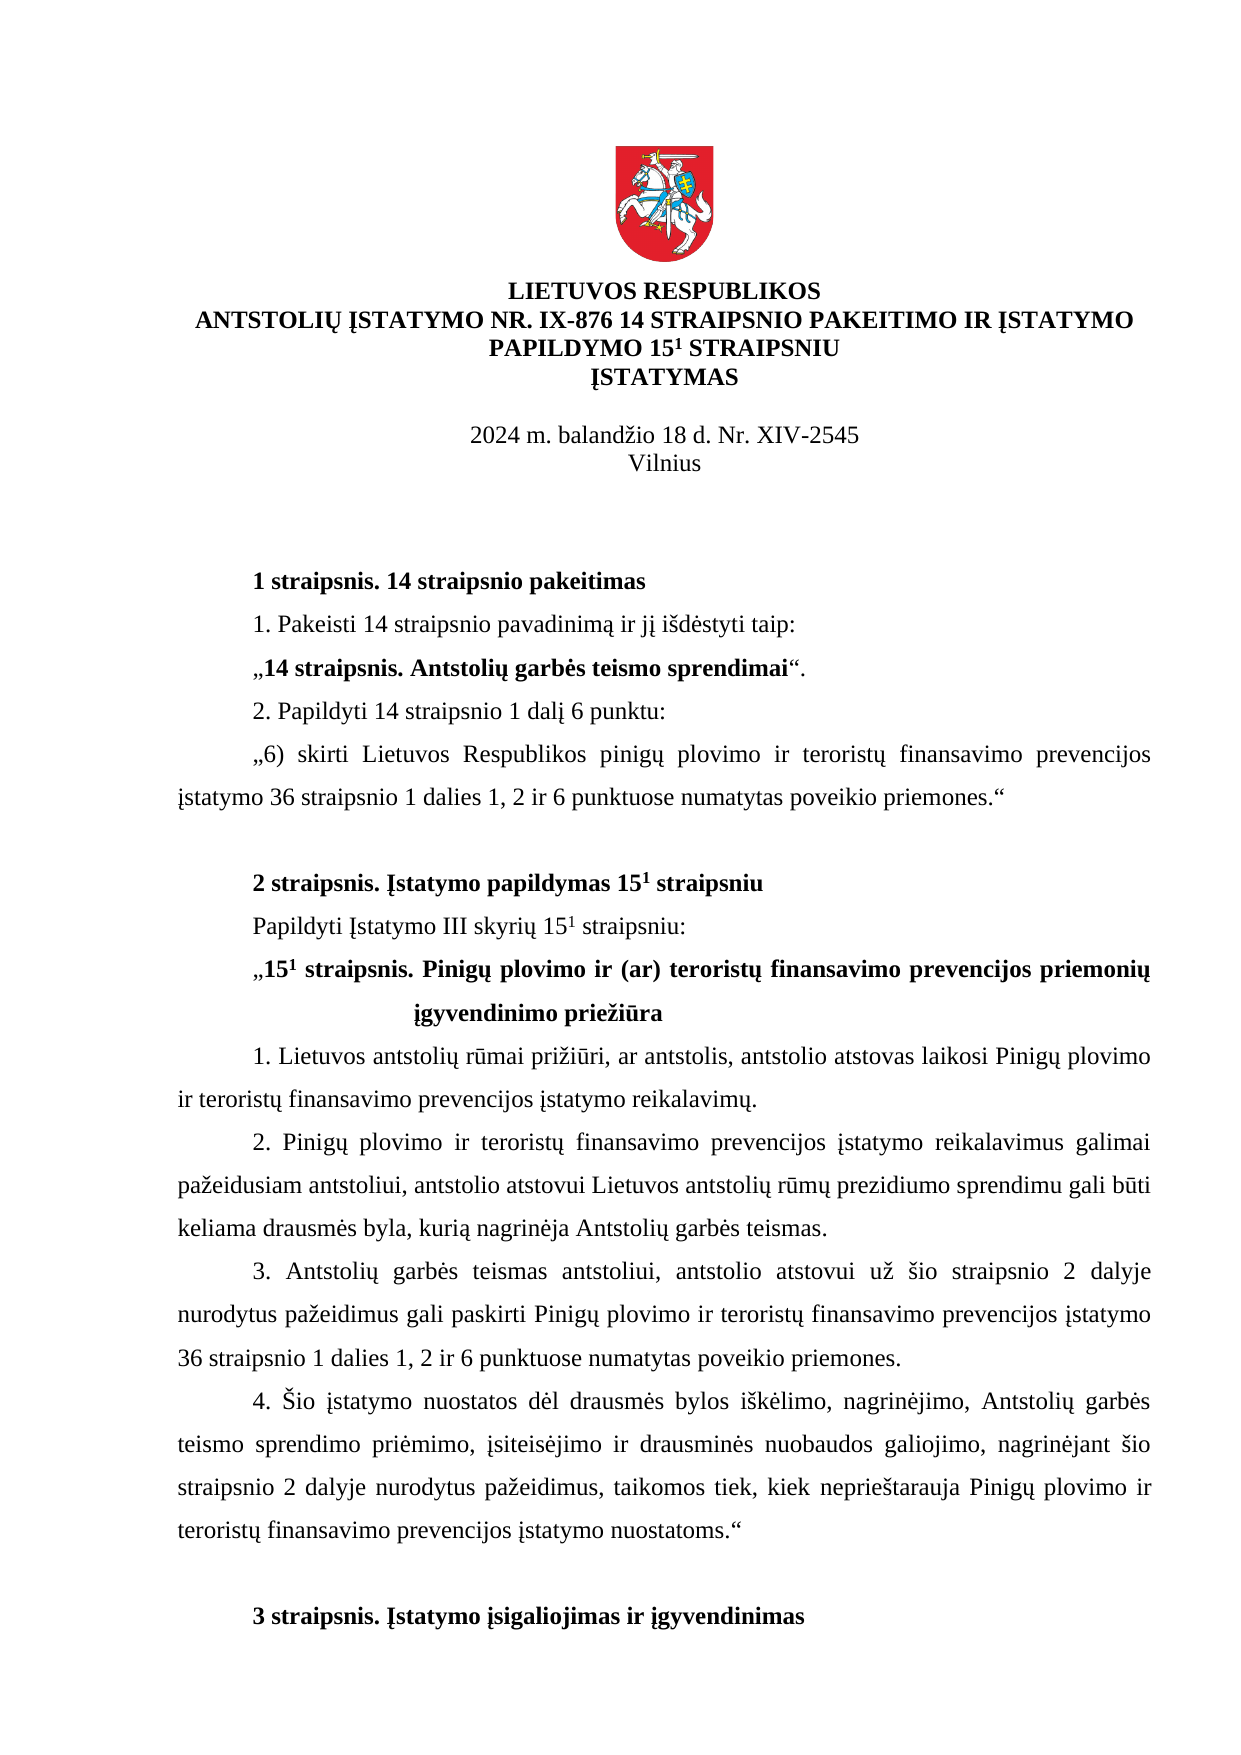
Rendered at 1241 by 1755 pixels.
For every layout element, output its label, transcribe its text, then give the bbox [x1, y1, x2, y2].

text 2024 m. balandžio 18 d. Nr. XIV-2545 [177, 420, 1152, 448]
text 1. Lietuvos antstolių rūmai prižiūri, ar antstolis, antstolio atstovas laikosi Pinigų plovimo ir teroristų finansavimo prevencijos įstatymo reikalavimų. [177, 1041, 1152, 1113]
text 2. Papildyti 14 straipsnio 1 dalį 6 punktu: [177, 696, 1152, 724]
text 2. Pinigų plovimo ir teroristų finansavimo prevencijos įstatymo reikalavimus galimai pažeidusiam antstoliui, antstolio atstovui Lietuvos antstolių rūmų prezidiumo sprendimu gali būti keliama drausmės byla, kurią nagrinėja Antstolių garbės teismas. [177, 1127, 1152, 1242]
text ĮSTATYMAS [177, 362, 1152, 391]
text „151 straipsnis. Pinigų plovimo ir (ar) teroristų finansavimo prevencijos priemonių įgyvendinimo priežiūra [252, 954, 1152, 1026]
text 4. Šio įstatymo nuostatos dėl drausmės bylos iškėlimo, nagrinėjimo, Antstolių garbės teismo sprendimo priėmimo, įsiteisėjimo ir drausminės nuobaudos galiojimo, nagrinėjant šio straipsnio 2 dalyje nurodytus pažeidimus, taikomos tiek, kiek neprieštarauja Pinigų plovimo ir teroristų finansavimo prevencijos įstatymo nuostatoms.“ [177, 1386, 1152, 1544]
text Papildyti Įstatymo III skyrių 151 straipsniu: [177, 911, 1152, 940]
text 2 straipsnis. Įstatymo papildymas 151 straipsniu [177, 868, 1152, 897]
text 1 straipsnis. 14 straipsnio pakeitimas [177, 566, 1152, 595]
text ANTSTOLIŲ ĮSTATYMO NR. IX-876 14 STRAIPSNIO PAKEITIMO IR ĮSTATYMO PAPILDYMO 151 STRAIPSNIU [177, 305, 1152, 362]
text 3. Antstolių garbės teismas antstoliui, antstolio atstovui už šio straipsnio 2 dalyje nurodytus pažeidimus gali paskirti Pinigų plovimo ir teroristų finansavimo prevencijos įstatymo 36 straipsnio 1 dalies 1, 2 ir 6 punktuose numatytas poveikio priemones. [177, 1256, 1152, 1371]
text LIETUVOS RESPUBLIKOS [177, 276, 1152, 305]
text 1. Pakeisti 14 straipsnio pavadinimą ir jį išdėstyti taip: [177, 609, 1152, 638]
text „6) skirti Lietuvos Respublikos pinigų plovimo ir teroristų finansavimo prevencijos įstatymo 36 straipsnio 1 dalies 1, 2 ir 6 punktuose numatytas poveikio priemones.“ [177, 739, 1152, 811]
text „14 straipsnis. Antstolių garbės teismo sprendimai“. [177, 653, 1152, 681]
text 3 straipsnis. Įstatymo įsigaliojimas ir įgyvendinimas [177, 1601, 1152, 1630]
text Vilnius [177, 448, 1152, 477]
